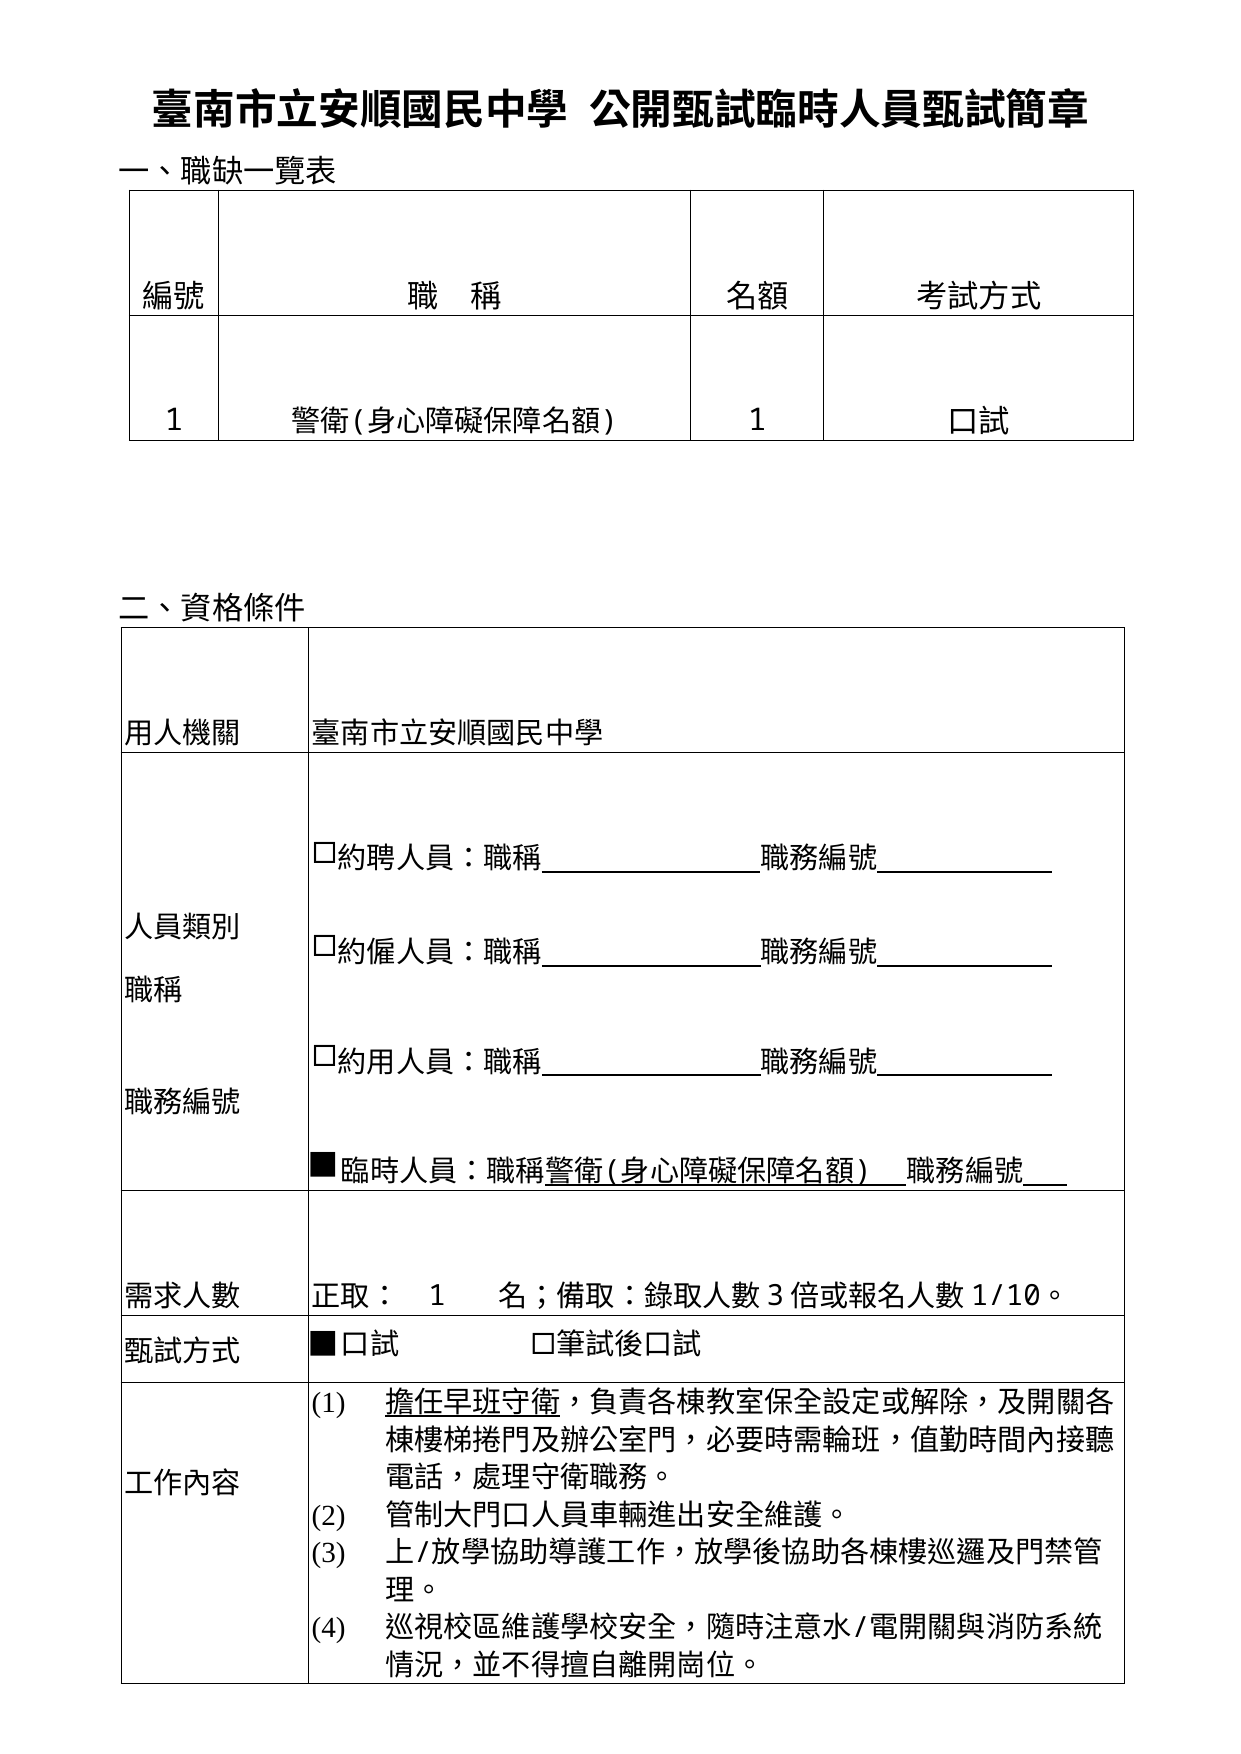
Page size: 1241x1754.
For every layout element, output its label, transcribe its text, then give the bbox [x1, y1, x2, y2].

table_cell 1 [130, 316, 218, 439]
table_cell 擔任早班守衛，負責各棟教室保全設定或解除，及開關各棟樓梯捲門及辦公室門，必要時需輪班，值勤時間內接聽電話，處理守衛職務。 管制大門口人員車輛進出安全維護。 上/放學協助導護工作，放學後協助各棟樓巡邏及門禁管理。 巡視校區維護學校安全，隨時注意水/電開關與消防系統情況，並不得擅自離開崗位。 配合校務活動。 配合本校人員請假互代制度及協助學校辦理其他交辦事項。 [309, 1383, 1124, 1683]
table_header 職 稱 [219, 191, 690, 314]
table_cell 正取： 1 名；備取：錄取人數3倍或報名人數1/10。 [309, 1191, 1124, 1314]
table_cell 需求人數 [122, 1191, 308, 1314]
table_cell 警衛(身心障礙保障名額) [219, 316, 690, 439]
table_header 名額 [691, 191, 823, 314]
table_cell 口試 [824, 316, 1133, 439]
text 一、職缺一覽表 [118, 127, 1122, 189]
table_cell 人員類別 職稱 職務編號 [122, 753, 308, 1189]
table_cell 1 [691, 316, 823, 439]
table_cell 約聘人員：職稱 職務編號 約僱人員：職稱 職務編號 約用人員：職稱 職務編號 臨時人員：職稱警衛(身心障礙保障名額) 職務編號 [309, 753, 1124, 1189]
table_cell 口試 筆試後口試 [309, 1316, 1124, 1382]
table_header 編號 [130, 191, 218, 314]
text 臺南市立安順國民中學 公開甄試臨時人員甄試簡章 [118, 64, 1122, 127]
table_cell 工作內容 [122, 1383, 308, 1683]
text 二、資格條件 [118, 564, 1122, 627]
table_header 臺南市立安順國民中學 [309, 628, 1124, 752]
table_cell 甄試方式 [122, 1316, 308, 1382]
table_header 用人機關 [122, 628, 308, 752]
table_header 考試方式 [824, 191, 1133, 314]
